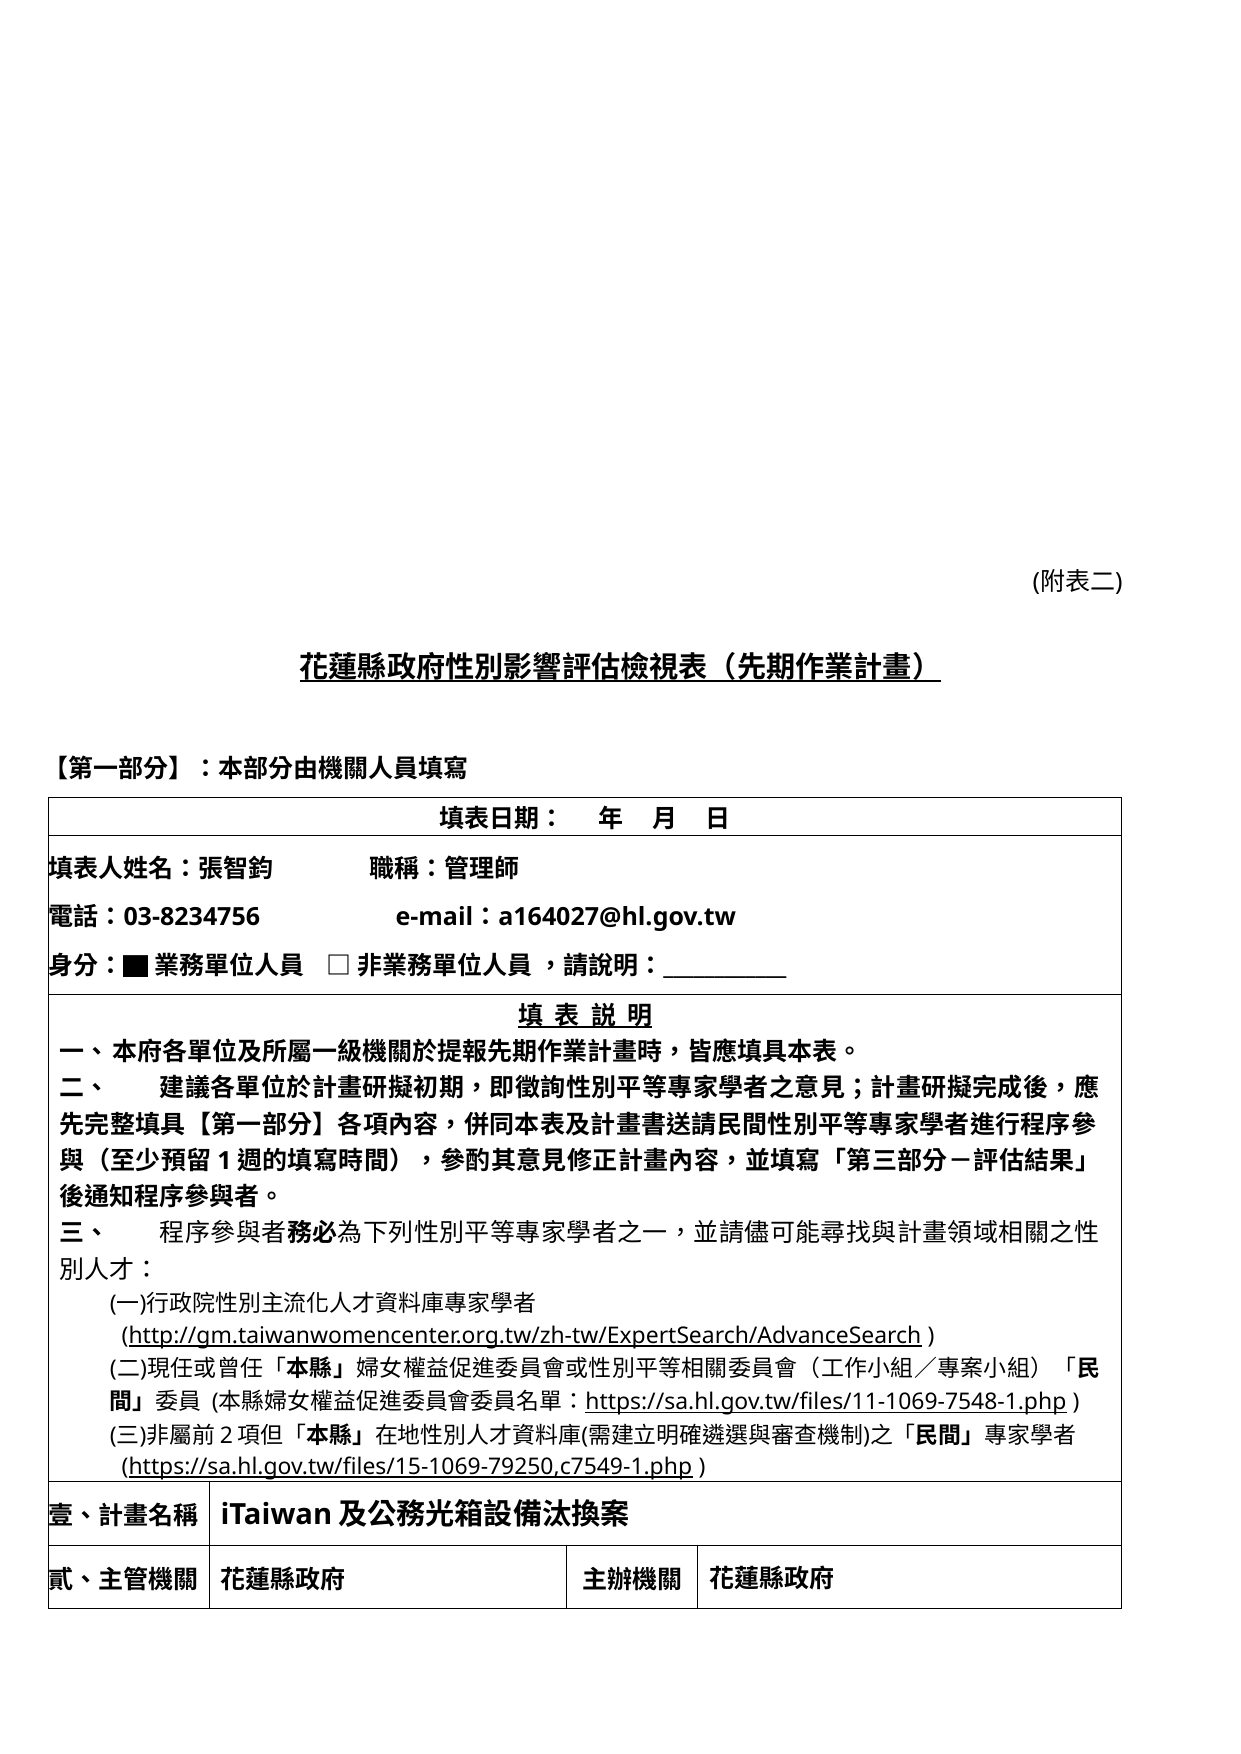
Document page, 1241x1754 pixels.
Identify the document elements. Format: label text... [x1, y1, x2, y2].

table_cell 主辦機關 [567, 1546, 697, 1608]
table_cell 填 表 説 明 本府各單位及所屬一級機關於提報先期作業計畫時，皆應填具本表。 建議各單位於計畫研擬初期，即徵詢性別平等專家學者之意見；計畫研擬完成後，應先完整填具【第一部分】各項內容，併同本表及計畫書送請民間性別平等專家學者進行程序參與（至少預留1週的填寫時間），參酌其意見修正計畫內容，並填寫「第三部分－評估結果」後通知程序參與者。 程序參與者務必為下列性別平等專家學者之一，並請儘可能尋找與計畫領域相關之性別人才： (一)行政院性別主流化人才資料庫專家學者 (http://gm.taiwanwomencenter.org.tw/zh-tw/ExpertSearch/AdvanceSearch ) (二)現任或曾任「本縣」婦女權益促進委員會或性別平等相關委員會（工作小組／專案小組）「民間」委員 (本縣婦女權益促進委員會委員名單：https://sa.hl.gov.tw/files/11-1069-7548-1.php ) (三)非屬前2項但「本縣」在地性別人才資料庫(需建立明確遴選與審查機制)之「民間」專家學者 (https://sa.hl.gov.tw/files/15-1069-79250,c7549-1.php ) [49, 995, 1121, 1481]
table_cell iTaiwan及公務光箱設備汰換案 [210, 1482, 1121, 1545]
table_cell 壹、計畫名稱 [49, 1482, 209, 1545]
text 【第一部分】：本部分由機關人員填寫 [43, 747, 1097, 785]
table_cell 花蓮縣政府 [698, 1546, 1121, 1608]
table_header 填表日期： 年 月 日 [49, 798, 1121, 834]
text (附表二) [118, 561, 1122, 597]
table_cell 填表人姓名：張智鈞 職稱：管理師 電話：03-8234756 e-mail：a164027@hl.gov.tw 身分：▇ 業務單位人員 □ 非業務單位人員 ，請說明：____________ [49, 836, 1121, 994]
text 花蓮縣政府性別影響評估檢視表（先期作業計畫） [118, 647, 1122, 685]
table_cell 貳、主管機關 [49, 1546, 209, 1608]
table_cell 花蓮縣政府 [210, 1546, 566, 1608]
